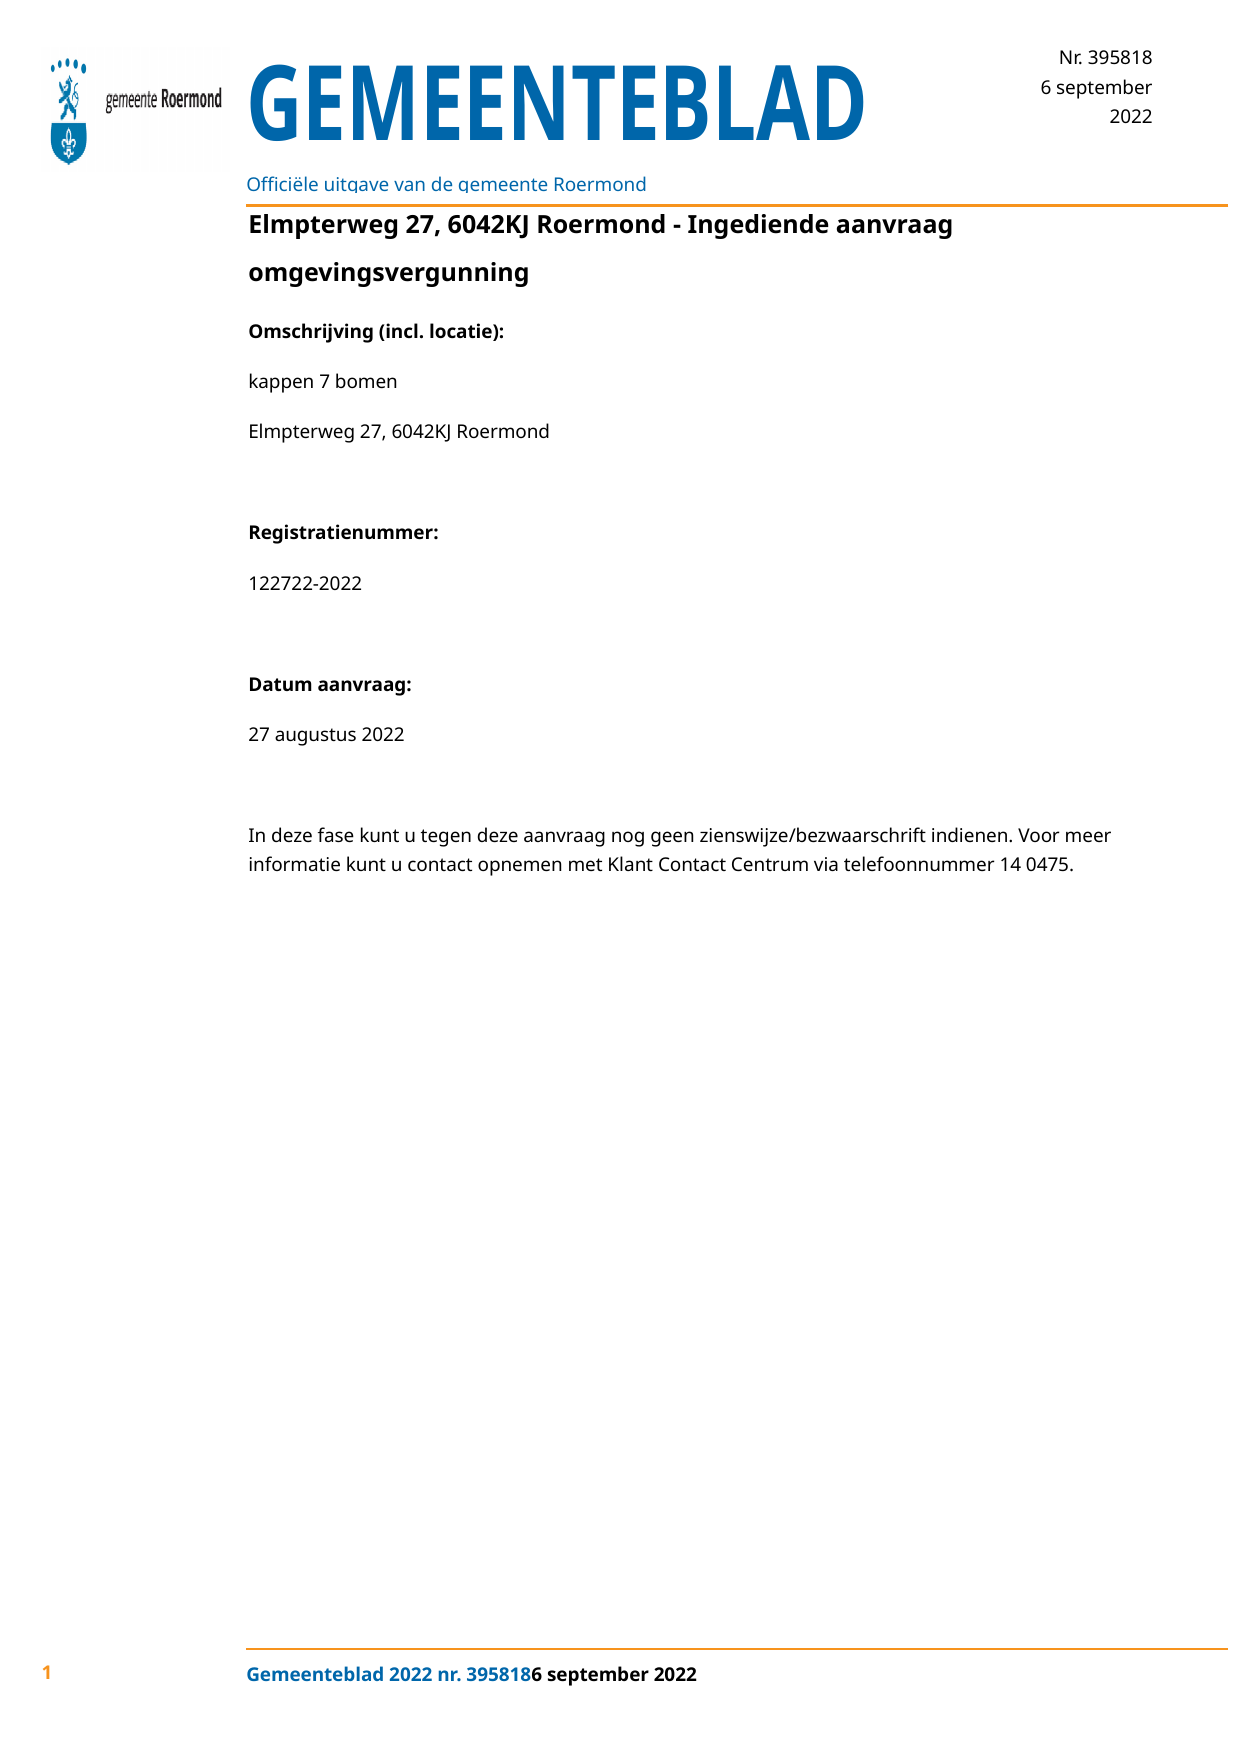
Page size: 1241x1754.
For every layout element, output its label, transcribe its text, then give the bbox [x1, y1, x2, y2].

text kappen 7 bomen [248, 368, 1152, 394]
text 122722-2022 [248, 570, 1152, 596]
picture [41, 47, 231, 172]
text Elmpterweg 27, 6042KJ Roermond - Ingediende aanvraag omgevingsvergunning [248, 207, 1152, 288]
text In deze fase kunt u tegen deze aanvraag nog geen zienswijze/bezwaarschrift indienen. Voor meer informatie kunt u contact opnemen met Klant Contact Centrum via telefoonnummer 14 0475. [248, 822, 1152, 877]
text Registratienummer: [248, 519, 1152, 545]
text Elmpterweg 27, 6042KJ Roermond [248, 419, 1152, 444]
text Datum aanvraag: [248, 671, 1152, 697]
text 27 augustus 2022 [248, 721, 1152, 747]
text Omschrijving (incl. locatie): [248, 318, 1152, 344]
